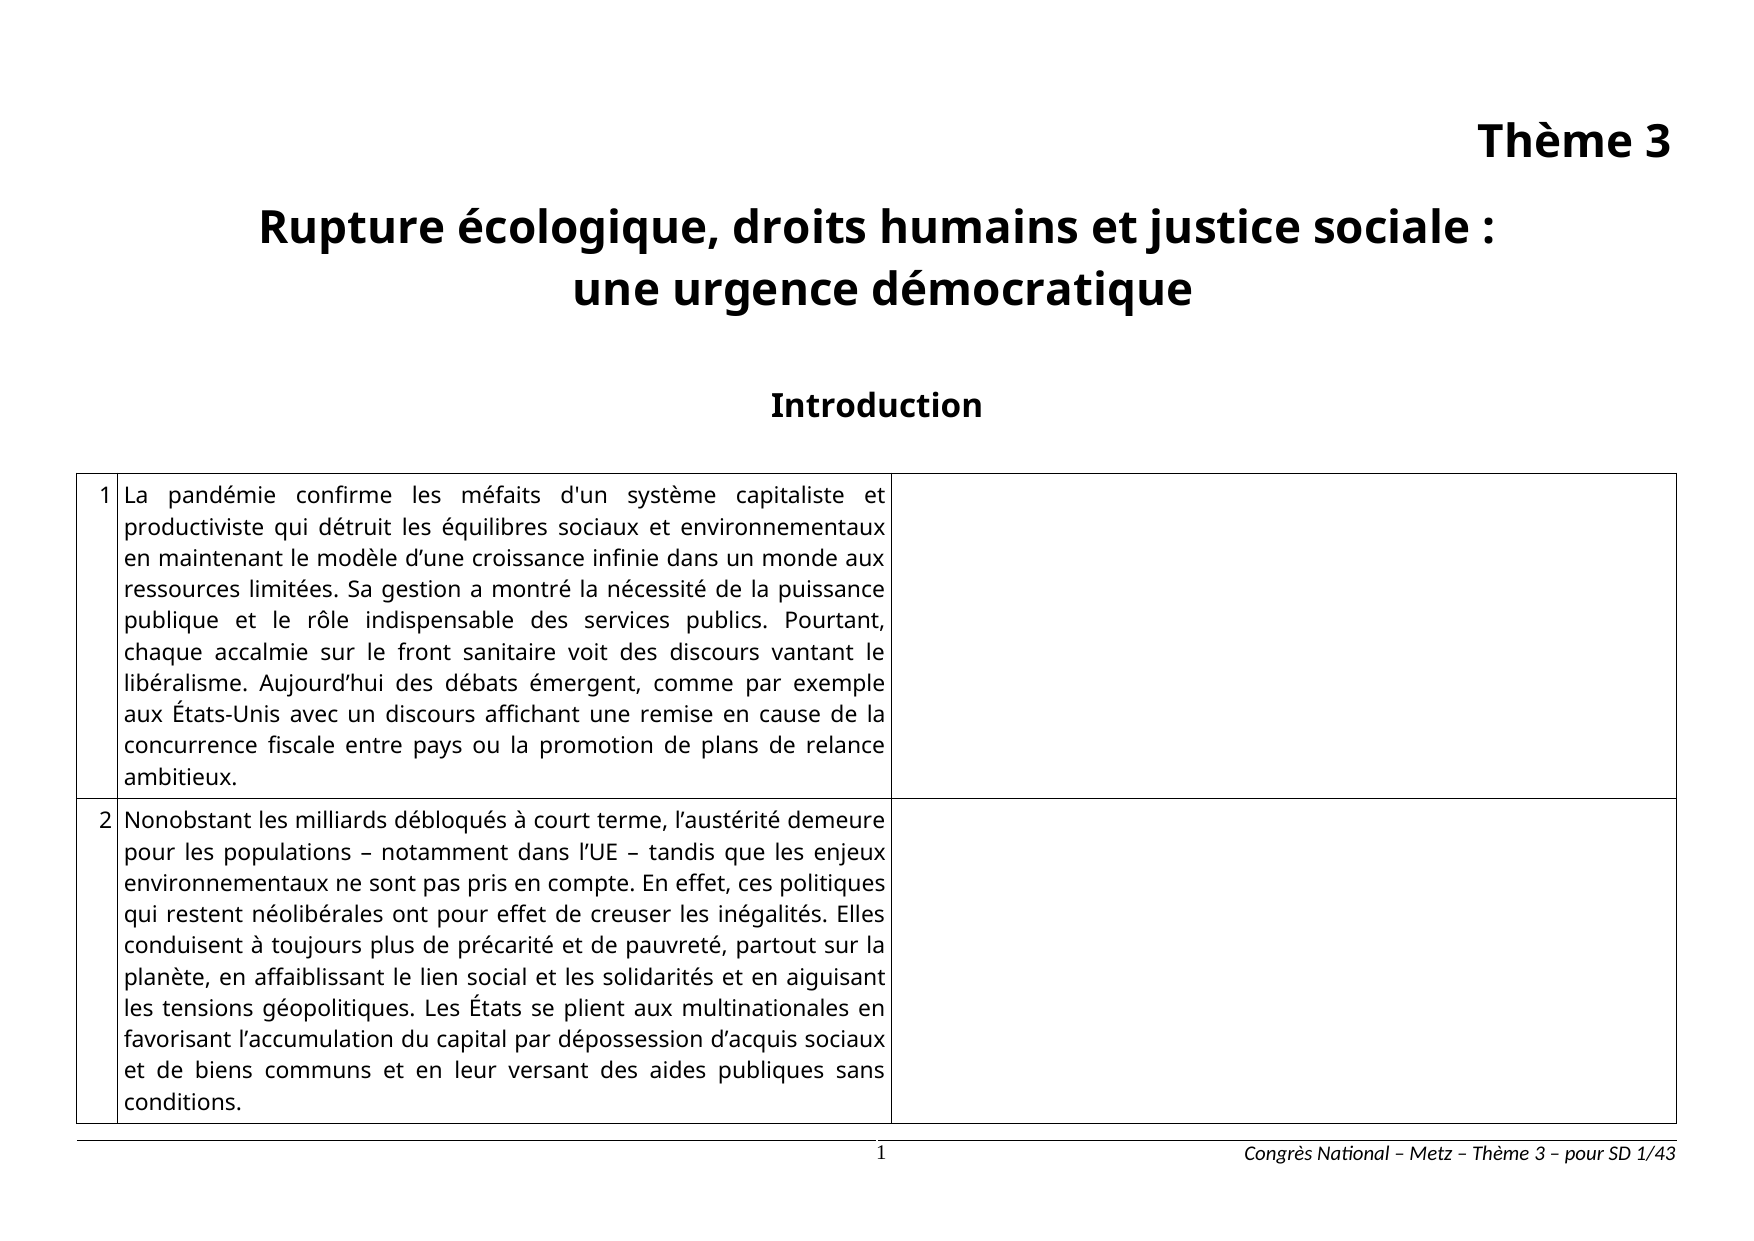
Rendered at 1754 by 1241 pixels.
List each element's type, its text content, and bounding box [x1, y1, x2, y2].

text Rupture écologique, droits humains et justice sociale : [77, 194, 1677, 257]
text une urgence démocratique [77, 257, 1677, 319]
table_header [892, 474, 1676, 798]
table_header La pandémie confirme les méfaits d'un système capitaliste et productiviste qui détruit les équilibres sociaux et environnementaux en maintenant le modèle d’une croissance infinie dans un monde aux ressources limitées. Sa gestion a montré la nécessité de la puissance publique et le rôle indispensable des services publics. Pourtant, chaque accalmie sur le front sanitaire voit des discours vantant le libéralisme. Aujourd’hui des débats émergent, comme par exemple aux États-Unis avec un discours affichant une remise en cause de la concurrence fiscale entre pays ou la promotion de plans de relance ambitieux. [118, 474, 891, 798]
text Introduction [77, 382, 1677, 427]
table_cell Nonobstant les milliards débloqués à court terme, l’austérité demeure pour les populations – notamment dans l’UE –­ tandis que les enjeux environnementaux ne sont pas pris en compte. En effet, ces politiques qui restent néolibérales ont pour effet de creuser les inégalités. Elles conduisent à toujours plus de précarité et de pauvreté, partout sur la planète, en affaiblissant le lien social et les solidarités et en aiguisant les tensions géopolitiques. Les États se plient aux multinationales en favorisant l’accumulation du capital par dépossession d’acquis sociaux et de biens communs et en leur versant des aides publiques sans conditions. [118, 799, 891, 1123]
text Thème 3 [77, 108, 1677, 170]
table_header 1 [77, 474, 117, 798]
table_cell 2 [77, 799, 117, 1123]
table_cell [892, 799, 1676, 1123]
